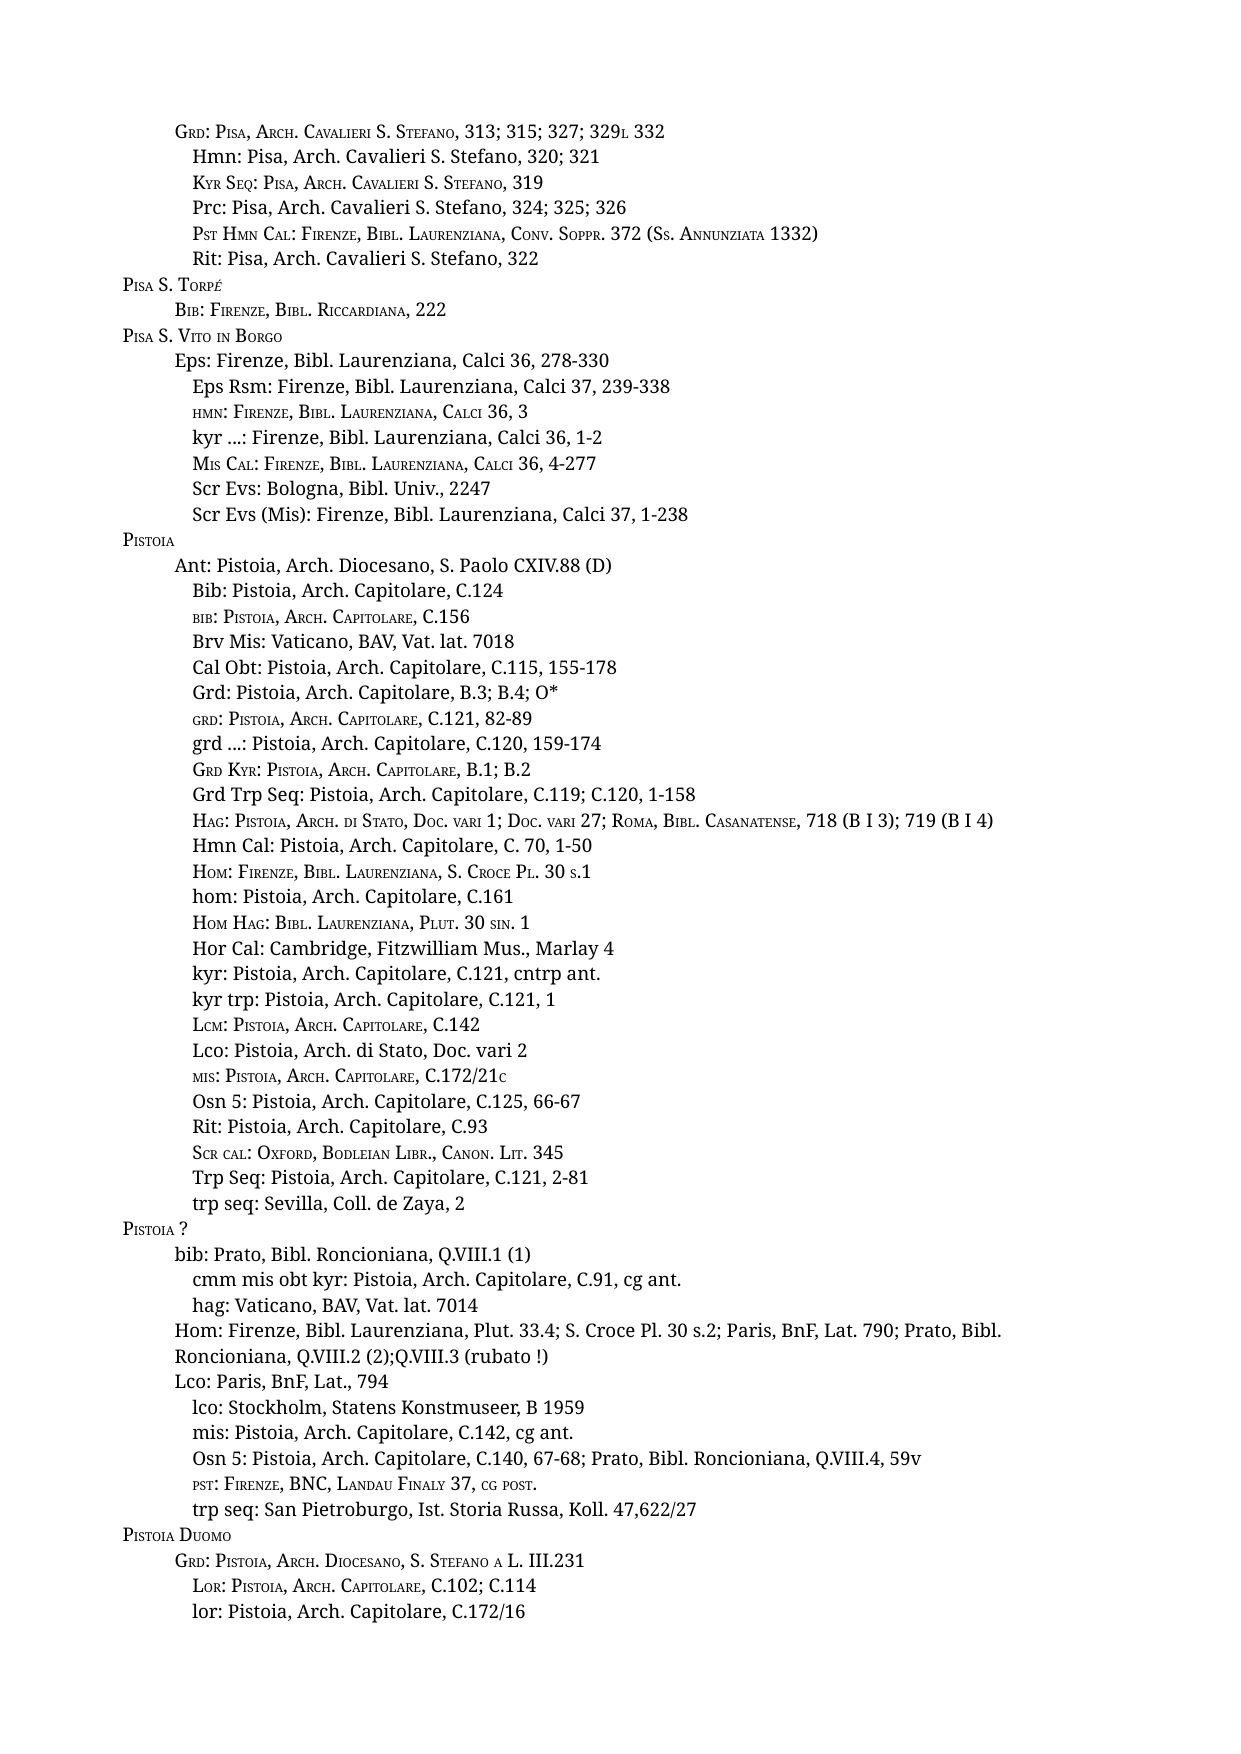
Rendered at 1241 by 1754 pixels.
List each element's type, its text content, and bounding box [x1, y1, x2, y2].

text Rit: Pistoia, Arch. Capitolare, C.93 [118, 1113, 1122, 1139]
text Eps Rsm: Firenze, Bibl. Laurenziana, Calci 37, 239-338 [118, 373, 1122, 399]
text Pistoia [122, 526, 1122, 552]
text cmm mis obt kyr: Pistoia, Arch. Capitolare, C.91, cg ant. [118, 1267, 1122, 1292]
text Pisa S. Vito in Borgo [122, 322, 1122, 348]
text Lcm: Pistoia, Arch. Capitolare, C.142 [118, 1011, 1122, 1037]
text Hom Hag: Bibl. Laurenziana, Plut. 30 sin. 1 [118, 909, 1122, 935]
text Grd Kyr: Pistoia, Arch. Capitolare, B.1; B.2 [118, 756, 1122, 782]
text Hom: Firenze, Bibl. Laurenziana, S. Croce Pl. 30 s.1 [118, 858, 1122, 884]
text Pistoia ? [122, 1216, 1122, 1241]
text hag: Vaticano, BAV, Vat. lat. 7014 [118, 1292, 1122, 1318]
text Hor Cal: Cambridge, Fitzwilliam Mus., Marlay 4 [118, 935, 1122, 960]
text trp seq: Sevilla, Coll. de Zaya, 2 [118, 1190, 1122, 1216]
text pst: Firenze, BNC, Landau Finaly 37, cg post. [118, 1471, 1122, 1496]
text Eps: Firenze, Bibl. Laurenziana, Calci 36, 278-330 [122, 348, 1122, 373]
text Trp Seq: Pistoia, Arch. Capitolare, C.121, 2-81 [118, 1164, 1122, 1190]
text trp seq: San Pietroburgo, Ist. Storia Russa, Koll. 47,622/27 [118, 1496, 1122, 1522]
text hom: Pistoia, Arch. Capitolare, C.161 [118, 884, 1122, 909]
text Mis Cal: Firenze, Bibl. Laurenziana, Calci 36, 4-277 [118, 450, 1122, 475]
text Pst Hmn Cal: Firenze, Bibl. Laurenziana, Conv. Soppr. 372 (Ss. Annunziata 1332) [118, 220, 1122, 246]
text Scr cal: Oxford, Bodleian Libr., Canon. Lit. 345 [118, 1139, 1122, 1164]
text Bib: Firenze, Bibl. Riccardiana, 222 [122, 297, 1122, 322]
text kyr ...: Firenze, Bibl. Laurenziana, Calci 36, 1-2 [118, 424, 1122, 450]
text Hom: Firenze, Bibl. Laurenziana, Plut. 33.4; S. Croce Pl. 30 s.2; Paris, BnF, Lat. 790; Prato, Bibl. Roncioniana, Q.VIII.2 (2);Q.VIII.3 (rubato !) [174, 1318, 1122, 1369]
text Brv Mis: Vaticano, BAV, Vat. lat. 7018 [118, 628, 1122, 654]
text bib: Pistoia, Arch. Capitolare, C.156 [118, 603, 1122, 628]
text kyr trp: Pistoia, Arch. Capitolare, C.121, 1 [118, 986, 1122, 1011]
text Grd Trp Seq: Pistoia, Arch. Capitolare, C.119; C.120, 1-158 [118, 782, 1122, 807]
text mis: Pistoia, Arch. Capitolare, C.172/21c [118, 1062, 1122, 1088]
text Bib: Pistoia, Arch. Capitolare, C.124 [118, 577, 1122, 603]
text Grd: Pistoia, Arch. Capitolare, B.3; B.4; O* [118, 679, 1122, 705]
text Lco: Pistoia, Arch. di Stato, Doc. vari 2 [118, 1037, 1122, 1062]
text Scr Evs: Bologna, Bibl. Univ., 2247 [118, 475, 1122, 501]
text Lor: Pistoia, Arch. Capitolare, C.102; C.114 [118, 1573, 1122, 1598]
text Prc: Pisa, Arch. Cavalieri S. Stefano, 324; 325; 326 [118, 195, 1122, 220]
text Hag: Pistoia, Arch. di Stato, Doc. vari 1; Doc. vari 27; Roma, Bibl. Casanatense, 718 (B I 3); 719 (B I 4) [118, 807, 1122, 833]
text Osn 5: Pistoia, Arch. Capitolare, C.125, 66-67 [118, 1088, 1122, 1113]
text Hmn: Pisa, Arch. Cavalieri S. Stefano, 320; 321 [118, 144, 1122, 169]
text Grd: Pisa, Arch. Cavalieri S. Stefano, 313; 315; 327; 329l 332 [122, 118, 1122, 144]
text kyr: Pistoia, Arch. Capitolare, C.121, cntrp ant. [118, 960, 1122, 986]
text Rit: Pisa, Arch. Cavalieri S. Stefano, 322 [118, 246, 1122, 271]
text Pistoia Duomo [122, 1522, 1122, 1547]
text Hmn Cal: Pistoia, Arch. Capitolare, C. 70, 1-50 [118, 833, 1122, 858]
text lco: Stockholm, Statens Konstmuseer, B 1959 [118, 1394, 1122, 1420]
text Kyr Seq: Pisa, Arch. Cavalieri S. Stefano, 319 [118, 169, 1122, 195]
text bib: Prato, Bibl. Roncioniana, Q.VIII.1 (1) [122, 1241, 1122, 1267]
text Osn 5: Pistoia, Arch. Capitolare, C.140, 67-68; Prato, Bibl. Roncioniana, Q.VIII.4, 59v [118, 1445, 1122, 1471]
text Lco: Paris, BnF, Lat., 794 [122, 1369, 1122, 1394]
text mis: Pistoia, Arch. Capitolare, C.142, cg ant. [118, 1420, 1122, 1445]
text Grd: Pistoia, Arch. Diocesano, S. Stefano a L. III.231 [122, 1547, 1122, 1573]
text Pisa S. Torpé [122, 271, 1122, 297]
text Ant: Pistoia, Arch. Diocesano, S. Paolo CXIV.88 (D) [122, 552, 1122, 577]
text Scr Evs (Mis): Firenze, Bibl. Laurenziana, Calci 37, 1-238 [118, 501, 1122, 526]
text Cal Obt: Pistoia, Arch. Capitolare, C.115, 155-178 [118, 654, 1122, 679]
text hmn: Firenze, Bibl. Laurenziana, Calci 36, 3 [118, 399, 1122, 424]
text lor: Pistoia, Arch. Capitolare, C.172/16 [118, 1598, 1122, 1624]
text grd ...: Pistoia, Arch. Capitolare, C.120, 159-174 [118, 731, 1122, 756]
text grd: Pistoia, Arch. Capitolare, C.121, 82-89 [118, 705, 1122, 731]
